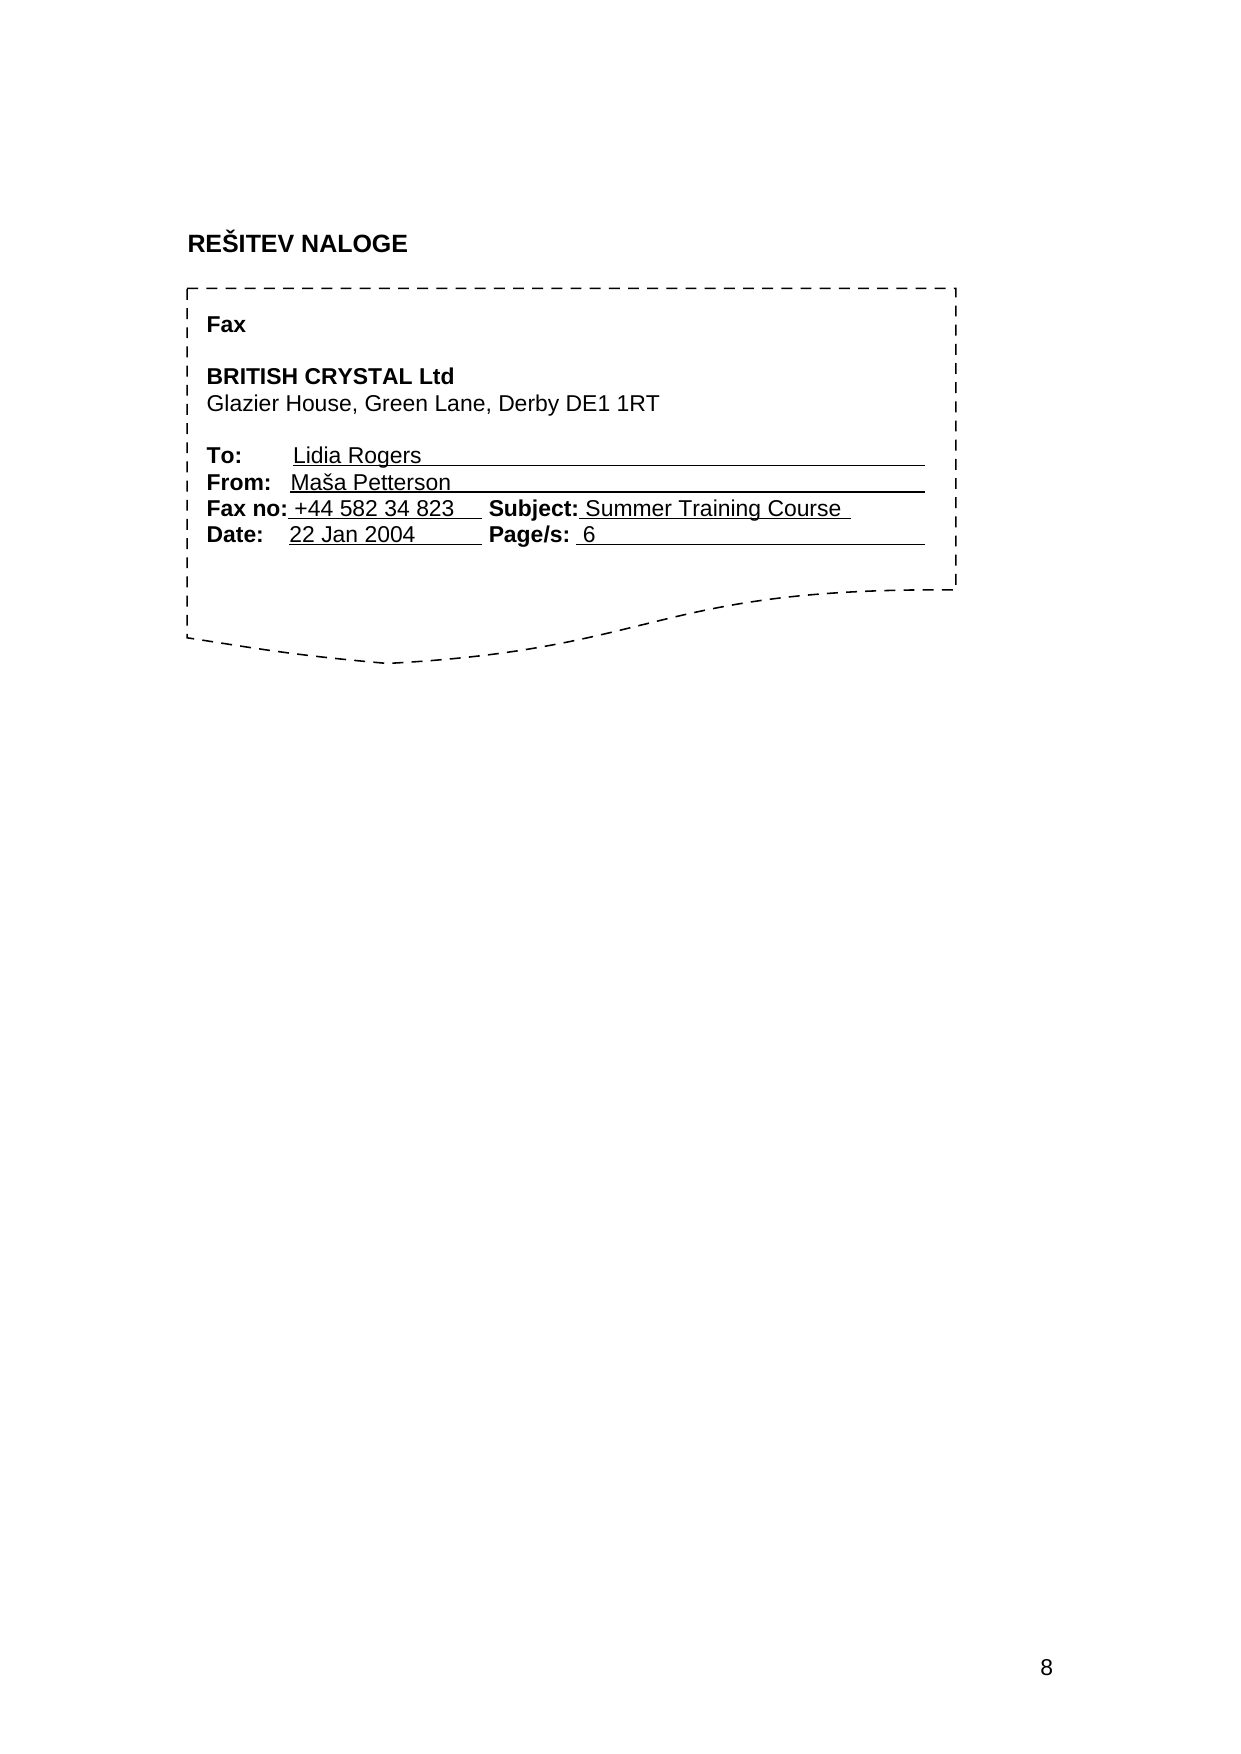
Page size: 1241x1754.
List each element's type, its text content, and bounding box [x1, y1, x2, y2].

text Date: 22 Jan 2004 Page/s: 6 [956, 521, 1053, 548]
subtitle Fax [956, 311, 1053, 337]
text Fax no: +44 582 34 823 Subject: Summer Training Course [956, 495, 1053, 521]
subtitle REŠITEV NALOGE [187, 229, 1053, 258]
text Glazier House, Green Lane, Derby DE1 1RT [956, 389, 1053, 416]
text From: Maša Petterson [956, 469, 1053, 495]
text BRITISH CRYSTAL Ltd [956, 363, 1053, 389]
text To: Lidia Rogers [956, 442, 1053, 469]
